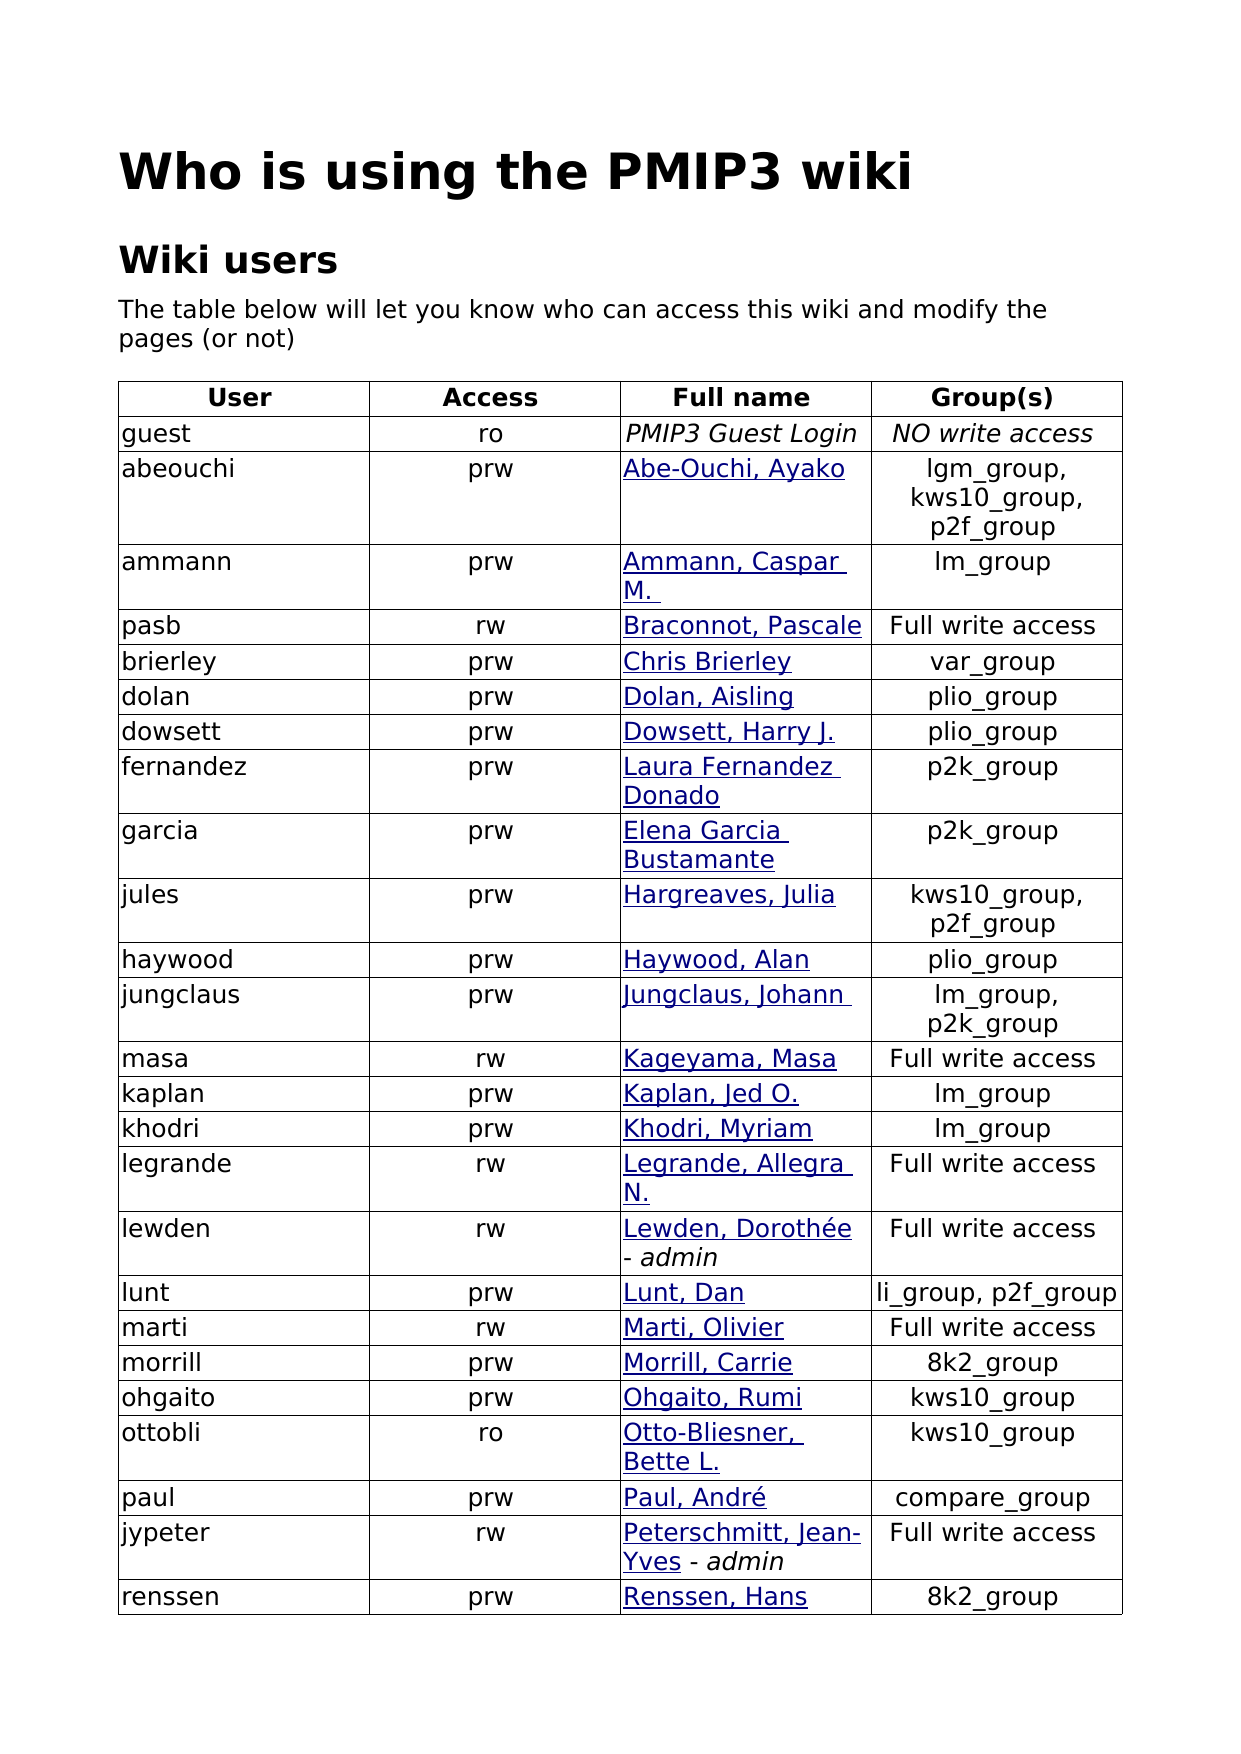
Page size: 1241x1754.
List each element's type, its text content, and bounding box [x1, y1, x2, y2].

table_cell rw [370, 610, 620, 644]
table_cell prw [370, 879, 620, 942]
table_cell rw [370, 1311, 620, 1345]
table_cell compare_group [872, 1481, 1122, 1515]
table_cell ohgaito [119, 1381, 369, 1415]
table_cell dolan [119, 680, 369, 714]
table_cell kaplan [119, 1077, 369, 1111]
table_cell Lewden, Dorothée - admin [621, 1212, 871, 1275]
table_cell Kaplan, Jed O. [621, 1077, 871, 1111]
table_cell plio_group [872, 680, 1122, 714]
table_cell prw [370, 1580, 620, 1614]
table_cell Full write access [872, 1516, 1122, 1579]
table_cell Abe-Ouchi, Ayako [621, 452, 871, 544]
table_cell kws10_group [872, 1381, 1122, 1415]
table_cell khodri [119, 1112, 369, 1146]
table_cell prw [370, 1481, 620, 1515]
table_cell Dowsett, Harry J. [621, 715, 871, 749]
table_cell prw [370, 814, 620, 877]
table_cell Hargreaves, Julia [621, 879, 871, 942]
table_cell lunt [119, 1276, 369, 1310]
table_cell lm_group, p2k_group [872, 978, 1122, 1041]
table_cell lm_group [872, 1077, 1122, 1111]
table_cell prw [370, 715, 620, 749]
table_cell prw [370, 1077, 620, 1111]
table_cell prw [370, 452, 620, 544]
table_cell Kageyama, Masa [621, 1042, 871, 1076]
table_cell Otto-Bliesner, Bette L. [621, 1416, 871, 1480]
table_cell brierley [119, 645, 369, 679]
table_cell lgm_group, kws10_group, p2f_group [872, 452, 1122, 544]
table_cell ammann [119, 545, 369, 608]
table_cell Peterschmitt, Jean-Yves - admin [621, 1516, 871, 1579]
table_cell rw [370, 1516, 620, 1579]
table_cell prw [370, 1112, 620, 1146]
table_cell rw [370, 1042, 620, 1076]
table_cell morrill [119, 1346, 369, 1380]
table_cell lm_group [872, 1112, 1122, 1146]
table_cell renssen [119, 1580, 369, 1614]
table_cell jules [119, 879, 369, 942]
table_cell prw [370, 680, 620, 714]
table_cell kws10_group, p2f_group [872, 879, 1122, 942]
table_cell paul [119, 1481, 369, 1515]
table_cell prw [370, 750, 620, 813]
table_header Group(s) [872, 382, 1122, 416]
table_cell ro [370, 417, 620, 451]
table_cell 8k2_group [872, 1580, 1122, 1614]
table_cell abeouchi [119, 452, 369, 544]
table_cell Full write access [872, 1147, 1122, 1211]
table_cell plio_group [872, 943, 1122, 977]
table_cell ottobli [119, 1416, 369, 1480]
table_cell Khodri, Myriam [621, 1112, 871, 1146]
table_cell prw [370, 1381, 620, 1415]
table_cell Elena Garcia Bustamante [621, 814, 871, 877]
table_cell Haywood, Alan [621, 943, 871, 977]
table_cell prw [370, 1346, 620, 1380]
table_cell Full write access [872, 1212, 1122, 1275]
table_cell jungclaus [119, 978, 369, 1041]
table_cell masa [119, 1042, 369, 1076]
table_cell Legrande, Allegra N. [621, 1147, 871, 1211]
table_cell plio_group [872, 715, 1122, 749]
table_cell Morrill, Carrie [621, 1346, 871, 1380]
table_cell marti [119, 1311, 369, 1345]
table_cell Dolan, Aisling [621, 680, 871, 714]
table_cell haywood [119, 943, 369, 977]
table_cell NO write access [872, 417, 1122, 451]
table_cell pasb [119, 610, 369, 644]
subtitle Wiki users [118, 239, 1122, 282]
table_cell legrande [119, 1147, 369, 1211]
table_cell Lunt, Dan [621, 1276, 871, 1310]
table_cell 8k2_group [872, 1346, 1122, 1380]
table_cell Full write access [872, 1311, 1122, 1345]
table_cell Laura Fernandez Donado [621, 750, 871, 813]
table_cell prw [370, 545, 620, 608]
table_cell rw [370, 1147, 620, 1211]
table_cell p2k_group [872, 750, 1122, 813]
table_cell Braconnot, Pascale [621, 610, 871, 644]
table_cell prw [370, 943, 620, 977]
table_cell ro [370, 1416, 620, 1480]
subtitle Who is using the PMIP3 wiki [118, 143, 1122, 201]
table_header User [119, 382, 369, 416]
table_cell kws10_group [872, 1416, 1122, 1480]
table_cell PMIP3 Guest Login [621, 417, 871, 451]
table_cell lm_group [872, 545, 1122, 608]
table_header Access [370, 382, 620, 416]
table_cell rw [370, 1212, 620, 1275]
table_cell garcia [119, 814, 369, 877]
table_cell Marti, Olivier [621, 1311, 871, 1345]
table_cell prw [370, 978, 620, 1041]
table_cell var_group [872, 645, 1122, 679]
table_cell Renssen, Hans [621, 1580, 871, 1614]
table_cell Jungclaus, Johann [621, 978, 871, 1041]
table_cell dowsett [119, 715, 369, 749]
table_cell li_group, p2f_group [872, 1276, 1122, 1310]
table_cell guest [119, 417, 369, 451]
table_cell prw [370, 1276, 620, 1310]
table_cell Ohgaito, Rumi [621, 1381, 871, 1415]
table_cell Chris Brierley [621, 645, 871, 679]
table_cell fernandez [119, 750, 369, 813]
table_cell jypeter [119, 1516, 369, 1579]
table_cell Full write access [872, 1042, 1122, 1076]
table_cell prw [370, 645, 620, 679]
table_cell p2k_group [872, 814, 1122, 877]
table_cell Paul, André [621, 1481, 871, 1515]
table_header Full name [621, 382, 871, 416]
table_cell Full write access [872, 610, 1122, 644]
text The table below will let you know who can access this wiki and modify the pages (or not) [118, 295, 1122, 353]
table_cell Ammann, Caspar M. [621, 545, 871, 608]
table_cell lewden [119, 1212, 369, 1275]
